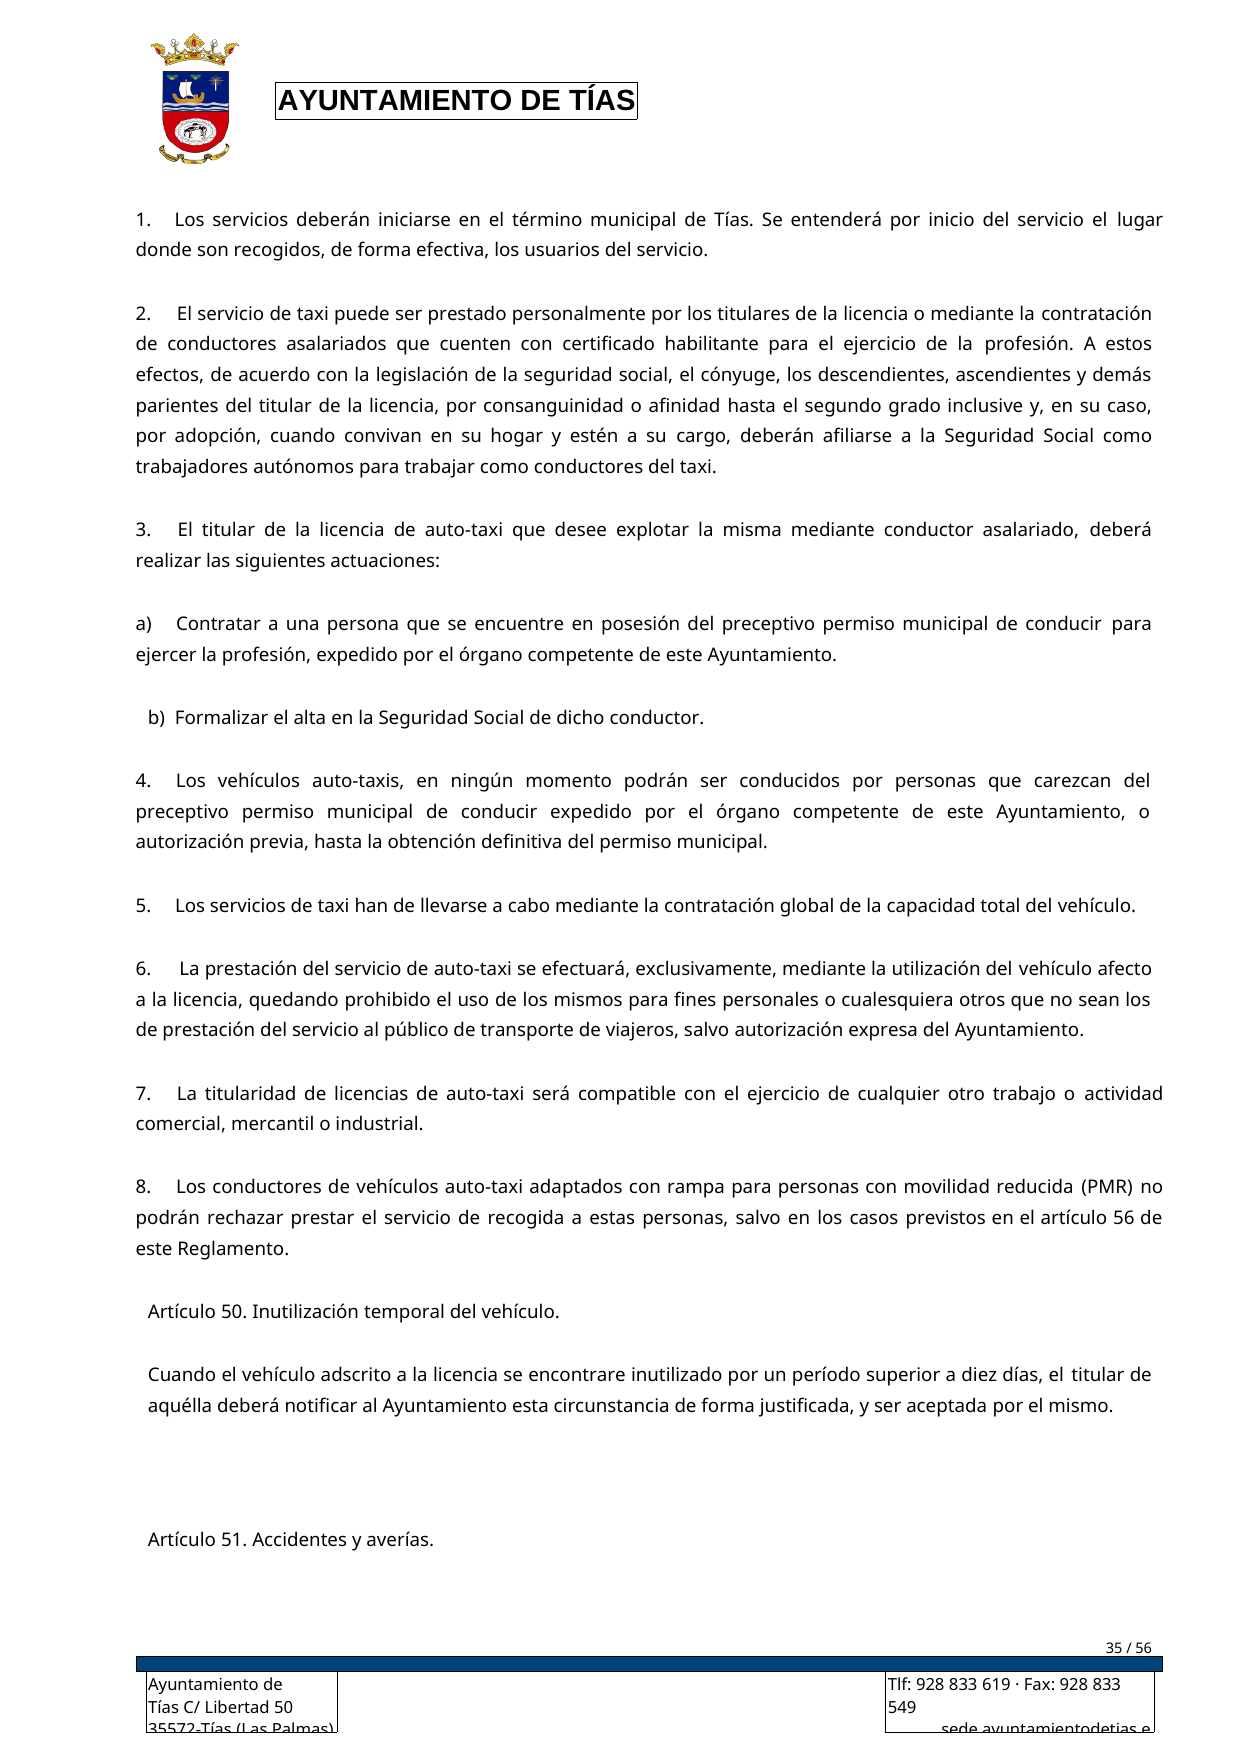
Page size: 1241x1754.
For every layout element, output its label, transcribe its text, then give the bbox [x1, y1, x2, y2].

text Artículo 51. Accidentes y averías. [148, 1526, 1163, 1551]
list El servicio de taxi puede ser prestado personalmente por los titulares de la licencia o mediante la contratación de conductores asalariados que cuenten con certificado habilitante para el ejercicio de la profesión. A estos efectos, de acuerdo con la legislación de la seguridad social, el cónyuge, los descendientes, ascendientes y demás parientes del titular de la licencia, por consanguinidad o afinidad hasta el segundo grado inclusive y, en su caso, por adopción, cuando convivan en su hogar y estén a su cargo, deberán afiliarse a la Seguridad Social como trabajadores autónomos para trabajar como conductores del taxi. [135, 300, 1152, 479]
text Artículo 50. Inutilización temporal del vehículo. [148, 1298, 1163, 1324]
list El titular de la licencia de auto-taxi que desee explotar la misma mediante conductor asalariado, deberá realizar las siguientes actuaciones: [135, 516, 1152, 573]
list Los servicios deberán iniciarse en el término municipal de Tías. Se entenderá por inicio del servicio el lugar donde son recogidos, de forma efectiva, los usuarios del servicio. [135, 206, 1163, 262]
list Contratar a una persona que se encuentre en posesión del preceptivo permiso municipal de conducir para ejercer la profesión, expedido por el órgano competente de este Ayuntamiento. [135, 610, 1152, 666]
text 35 / 56 [135, 1637, 1152, 1656]
list Los servicios de taxi han de llevarse a cabo mediante la contratación global de la capacidad total del vehículo. [135, 892, 1152, 917]
list Los conductores de vehículos auto-taxi adaptados con rampa para personas con movilidad reducida (PMR) no podrán rechazar prestar el servicio de recogida a estas personas, salvo en los casos previstos en el artículo 56 de este Reglamento. [135, 1174, 1163, 1260]
text Cuando el vehículo adscrito a la licencia se encontrare inutilizado por un período superior a diez días, el titular de aquélla deberá notificar al Ayuntamiento esta circunstancia de forma justificada, y ser aceptada por el mismo. [148, 1361, 1152, 1417]
list La titularidad de licencias de auto-taxi será compatible con el ejercicio de cualquier otro trabajo o actividad comercial, mercantil o industrial. [135, 1080, 1163, 1136]
list La prestación del servicio de auto-taxi se efectuará, exclusivamente, mediante la utilización del vehículo afecto a la licencia, quedando prohibido el uso de los mismos para fines personales o cualesquiera otros que no sean los de prestación del servicio al público de transporte de viajeros, salvo autorización expresa del Ayuntamiento. [135, 955, 1152, 1042]
list Formalizar el alta en la Seguridad Social de dicho conductor. [148, 704, 1163, 730]
list Los vehículos auto-taxis, en ningún momento podrán ser conducidos por personas que carezcan del preceptivo permiso municipal de conducir expedido por el órgano competente de este Ayuntamiento, o autorización previa, hasta la obtención definitiva del permiso municipal. [135, 767, 1152, 854]
